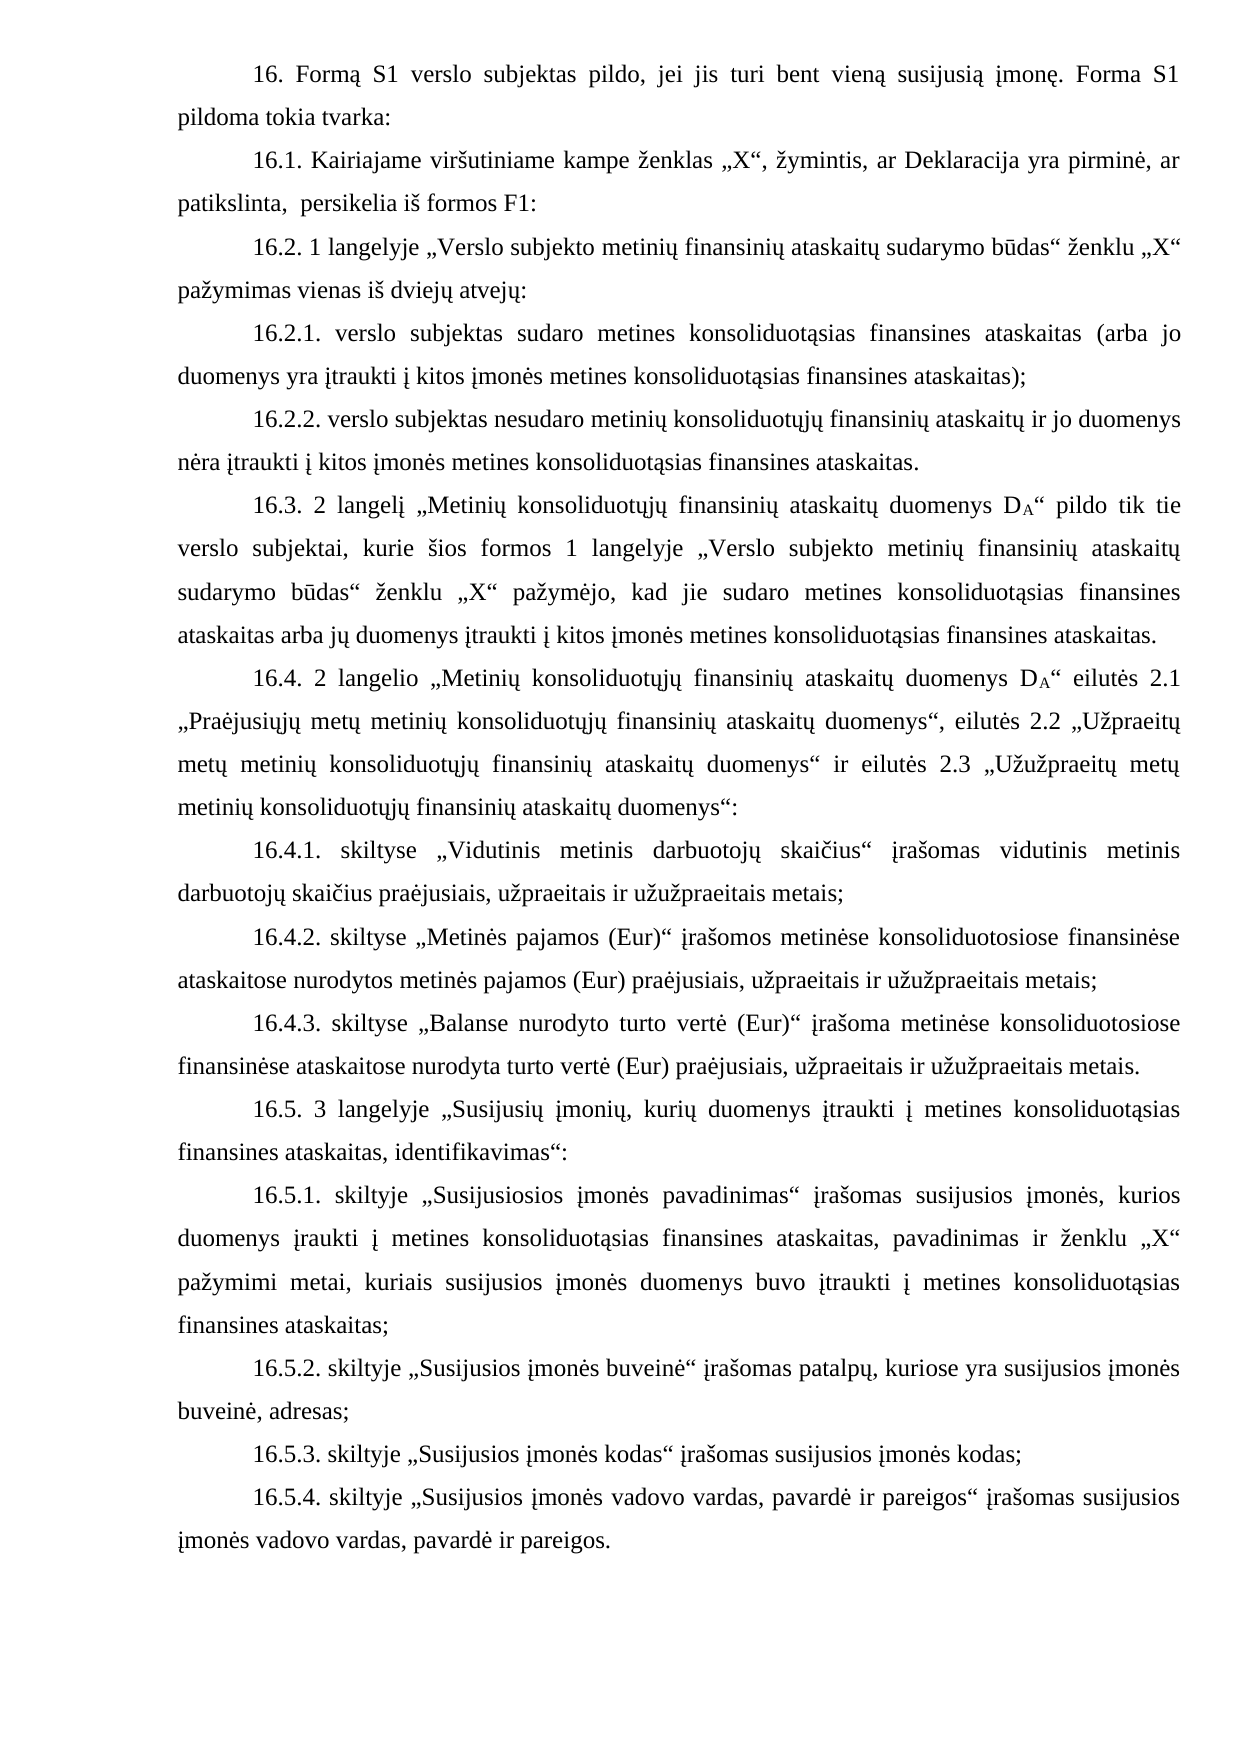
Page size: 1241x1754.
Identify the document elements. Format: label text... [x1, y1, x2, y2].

text 16.2.1. verslo subjektas sudaro metines konsoliduotąsias finansines ataskaitas (arba jo duomenys yra įtraukti į kitos įmonės metines konsoliduotąsias finansines ataskaitas); [177, 318, 1181, 390]
text 16.5.4. skiltyje „Susijusios įmonės vadovo vardas, pavardė ir pareigos“ įrašomas susijusios įmonės vadovo vardas, pavardė ir pareigos. [177, 1482, 1181, 1554]
text 16.4.2. skiltyse „Metinės pajamos (Eur)“ įrašomos metinėse konsoliduotosiose finansinėse ataskaitose nurodytos metinės pajamos (Eur) praėjusiais, užpraeitais ir užužpraeitais metais; [177, 922, 1181, 993]
text 16.3. 2 langelį „Metinių konsoliduotųjų finansinių ataskaitų duomenys DA“ pildo tik tie verslo subjektai, kurie šios formos 1 langelyje „Verslo subjekto metinių finansinių ataskaitų sudarymo būdas“ ženklu „X“ pažymėjo, kad jie sudaro metines konsoliduotąsias finansines ataskaitas arba jų duomenys įtraukti į kitos įmonės metines konsoliduotąsias finansines ataskaitas. [177, 490, 1181, 648]
text 16.4.1. skiltyse „Vidutinis metinis darbuotojų skaičius“ įrašomas vidutinis metinis darbuotojų skaičius praėjusiais, užpraeitais ir užužpraeitais metais; [177, 835, 1181, 907]
text 16.2.2. verslo subjektas nesudaro metinių konsoliduotųjų finansinių ataskaitų ir jo duomenys nėra įtraukti į kitos įmonės metines konsoliduotąsias finansines ataskaitas. [177, 404, 1181, 476]
text 16.5.1. skiltyje „Susijusiosios įmonės pavadinimas“ įrašomas susijusios įmonės, kurios duomenys įraukti į metines konsoliduotąsias finansines ataskaitas, pavadinimas ir ženklu „X“ pažymimi metai, kuriais susijusios įmonės duomenys buvo įtraukti į metines konsoliduotąsias finansines ataskaitas; [177, 1180, 1181, 1338]
text 16.2. 1 langelyje „Verslo subjekto metinių finansinių ataskaitų sudarymo būdas“ ženklu „X“ pažymimas vienas iš dviejų atvejų: [177, 232, 1181, 303]
text 16.5. 3 langelyje „Susijusių įmonių, kurių duomenys įtraukti į metines konsoliduotąsias finansines ataskaitas, identifikavimas“: [177, 1094, 1181, 1166]
text 16.5.3. skiltyje „Susijusios įmonės kodas“ įrašomas susijusios įmonės kodas; [177, 1439, 1181, 1468]
text 16. Formą S1 verslo subjektas pildo, jei jis turi bent vieną susijusią įmonę. Forma S1 pildoma tokia tvarka: [177, 59, 1181, 131]
text 16.1. Kairiajame viršutiniame kampe ženklas „X“, žymintis, ar Deklaracija yra pirminė, ar patikslinta, persikelia iš formos F1: [177, 145, 1181, 217]
text 16.4.3. skiltyse „Balanse nurodyto turto vertė (Eur)“ įrašoma metinėse konsoliduotosiose finansinėse ataskaitose nurodyta turto vertė (Eur) praėjusiais, užpraeitais ir užužpraeitais metais. [177, 1008, 1181, 1080]
text 16.5.2. skiltyje „Susijusios įmonės buveinė“ įrašomas patalpų, kuriose yra susijusios įmonės buveinė, adresas; [177, 1353, 1181, 1425]
text 16.4. 2 langelio „Metinių konsoliduotųjų finansinių ataskaitų duomenys DA“ eilutės 2.1 „Praėjusiųjų metų metinių konsoliduotųjų finansinių ataskaitų duomenys“, eilutės 2.2 „Užpraeitų metų metinių konsoliduotųjų finansinių ataskaitų duomenys“ ir eilutės 2.3 „Užužpraeitų metų metinių konsoliduotųjų finansinių ataskaitų duomenys“: [177, 663, 1181, 821]
